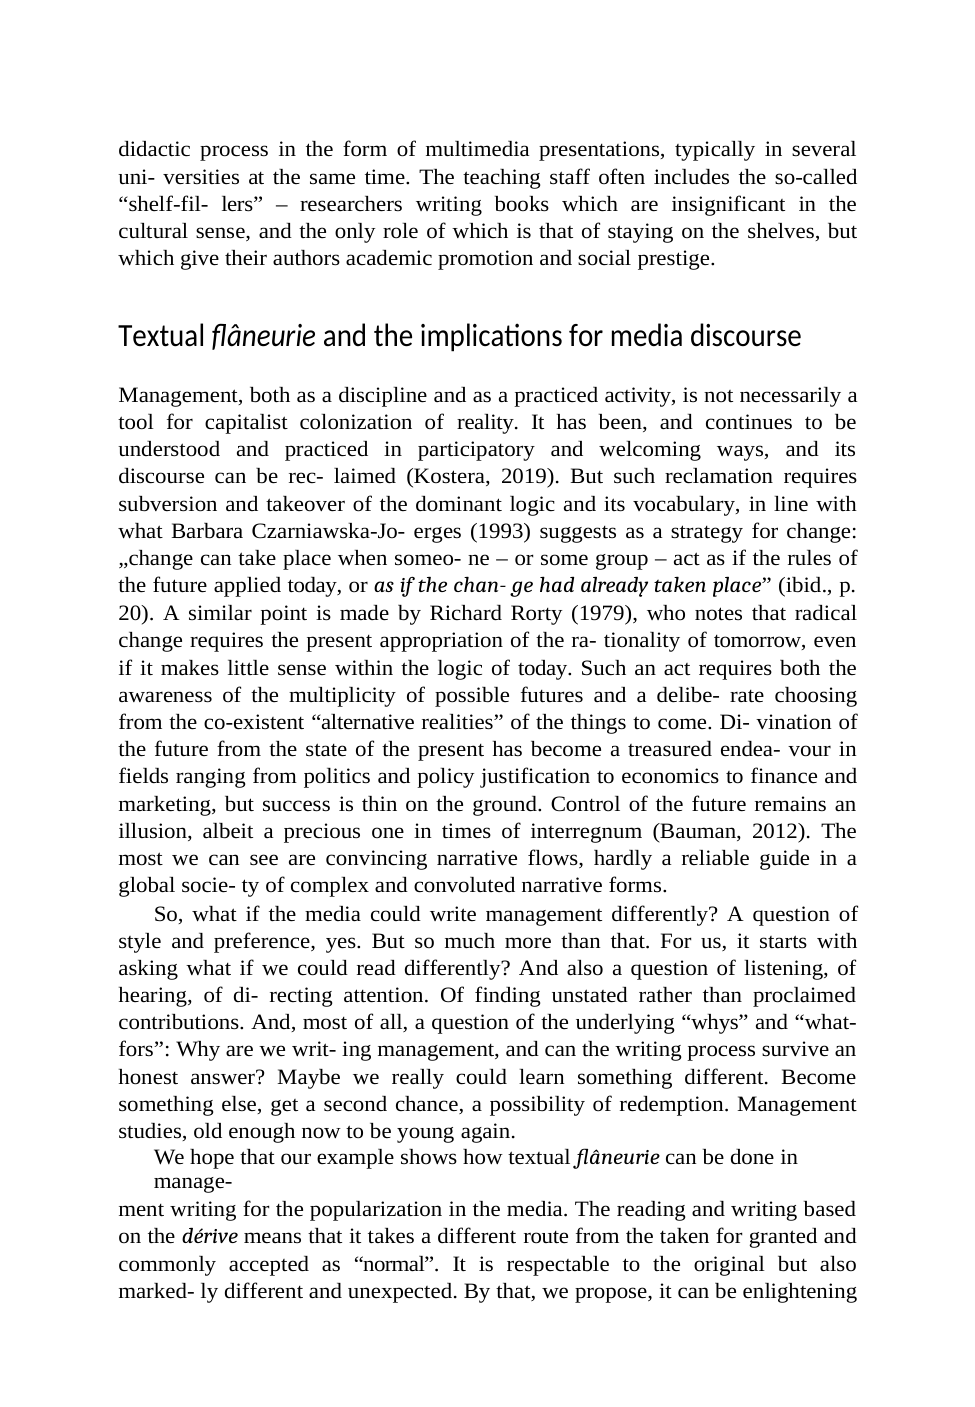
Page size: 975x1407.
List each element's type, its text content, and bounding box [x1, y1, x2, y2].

text So, what if the media could write management differently? A question of style and preference, yes. But so much more than that. For us, it starts with asking what if we could read differently? And also a question of listening, of hearing, of di- recting attention. Of finding unstated rather than proclaimed contributions. And, most of all, a question of the underlying “whys” and “what-fors”: Why are we writ- ing management, and can the writing process survive an honest answer? Maybe we really could learn something different. Become something else, get a second chance, a possibility of redemption. Management studies, old enough now to be young again. [118, 901, 858, 1143]
text We hope that our example shows how textual flâneurie can be done in manage- [153, 1145, 869, 1193]
subtitle Textual flâneurie and the implications for media discourse [118, 315, 869, 354]
text Management, both as a discipline and as a practiced activity, is not necessarily a tool for capitalist colonization of reality. It has been, and continues to be understood and practiced in participatory and welcoming ways, and its discourse can be rec- laimed (Kostera, 2019). But such reclamation requires subversion and takeover of the dominant logic and its vocabulary, in line with what Barbara Czarniawska-Jo- erges (1993) suggests as a strategy for change: „change can take place when someo- ne – or some group – act as if the rules of the future applied today, or as if the chan- ge had already taken place” (ibid., p. 20). A similar point is made by Richard Rorty (1979), who notes that radical change requires the present appropriation of the ra- tionality of tomorrow, even if it makes little sense within the logic of today. Such an act requires both the awareness of the multiplicity of possible futures and a delibe- rate choosing from the co-existent “alternative realities” of the things to come. Di- vination of the future from the state of the present has become a treasured endea- vour in fields ranging from politics and policy justification to economics to finance and marketing, but success is thin on the ground. Control of the future remains an illusion, albeit a precious one in times of interregnum (Bauman, 2012). The most we can see are convincing narrative flows, hardly a reliable guide in a global socie- ty of complex and convoluted narrative forms. [118, 382, 857, 897]
text didactic process in the form of multimedia presentations, typically in several uni- versities at the same time. The teaching staff often includes the so-called “shelf-fil- lers” – researchers writing books which are insignificant in the cultural sense, and the only role of which is that of staying on the shelves, but which give their authors academic promotion and social prestige. [118, 136, 857, 270]
text ment writing for the popularization in the media. The reading and writing based on the dérive means that it takes a different route from the taken for granted and commonly accepted as “normal”. It is respectable to the original but also marked- ly different and unexpected. By that, we propose, it can be enlightening [118, 1196, 857, 1303]
